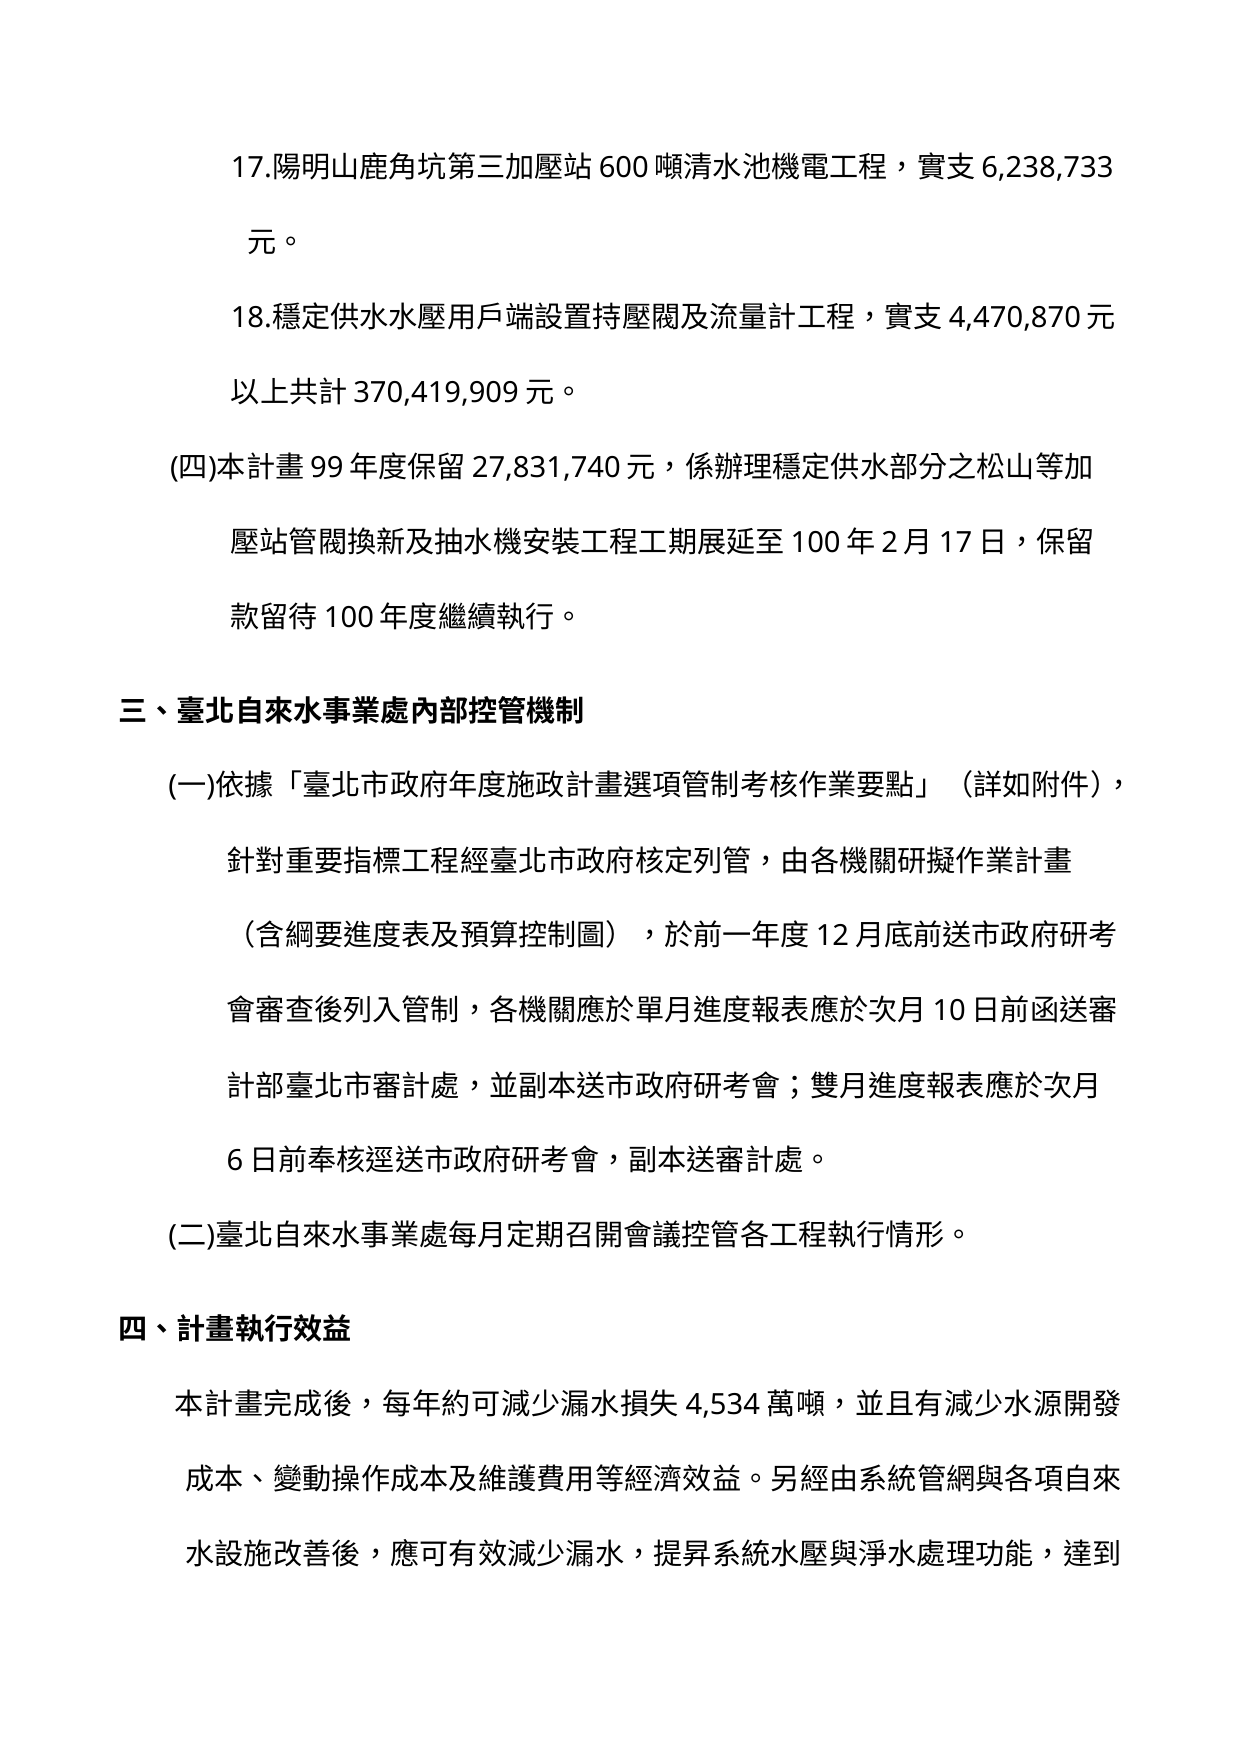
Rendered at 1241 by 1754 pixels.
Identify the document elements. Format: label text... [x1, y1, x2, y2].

text 以上共計370,419,909元。 [231, 352, 1122, 427]
text (一)依據「臺北市政府年度施政計畫選項管制考核作業要點」（詳如附件），針對重要指標工程經臺北市政府核定列管，由各機關研擬作業計畫（含綱要進度表及預算控制圖），於前一年度12月底前送市政府研考會審查後列入管制，各機關應於單月進度報表應於次月10日前函送審計部臺北市審計處，並副本送市政府研考會；雙月進度報表應於次月6日前奉核逕送市政府研考會，副本送審計處。 [168, 746, 1122, 1196]
text 18.穩定供水水壓用戶端設置持壓閥及流量計工程，實支4,470,870元 [231, 277, 1122, 352]
text 三、臺北自來水事業處內部控管機制 [118, 671, 1122, 746]
text (四)本計畫99年度保留27,831,740元，係辦理穩定供水部分之松山等加壓站管閥換新及抽水機安裝工程工期展延至100年2月17日，保留款留待100年度繼續執行。 [170, 427, 1122, 652]
text 四、計畫執行效益 [118, 1289, 1122, 1364]
text 本計畫完成後，每年約可減少漏水損失4,534萬噸，並且有減少水源開發成本、變動操作成本及維護費用等經濟效益。另經由系統管網與各項自來水設施改善後，應可有效減少漏水，提昇系統水壓與淨水處理功能，達到 [174, 1364, 1122, 1589]
text 17.陽明山鹿角坑第三加壓站600噸清水池機電工程，實支6,238,733元。 [231, 127, 1122, 277]
text (二)臺北自來水事業處每月定期召開會議控管各工程執行情形。 [168, 1196, 1122, 1271]
